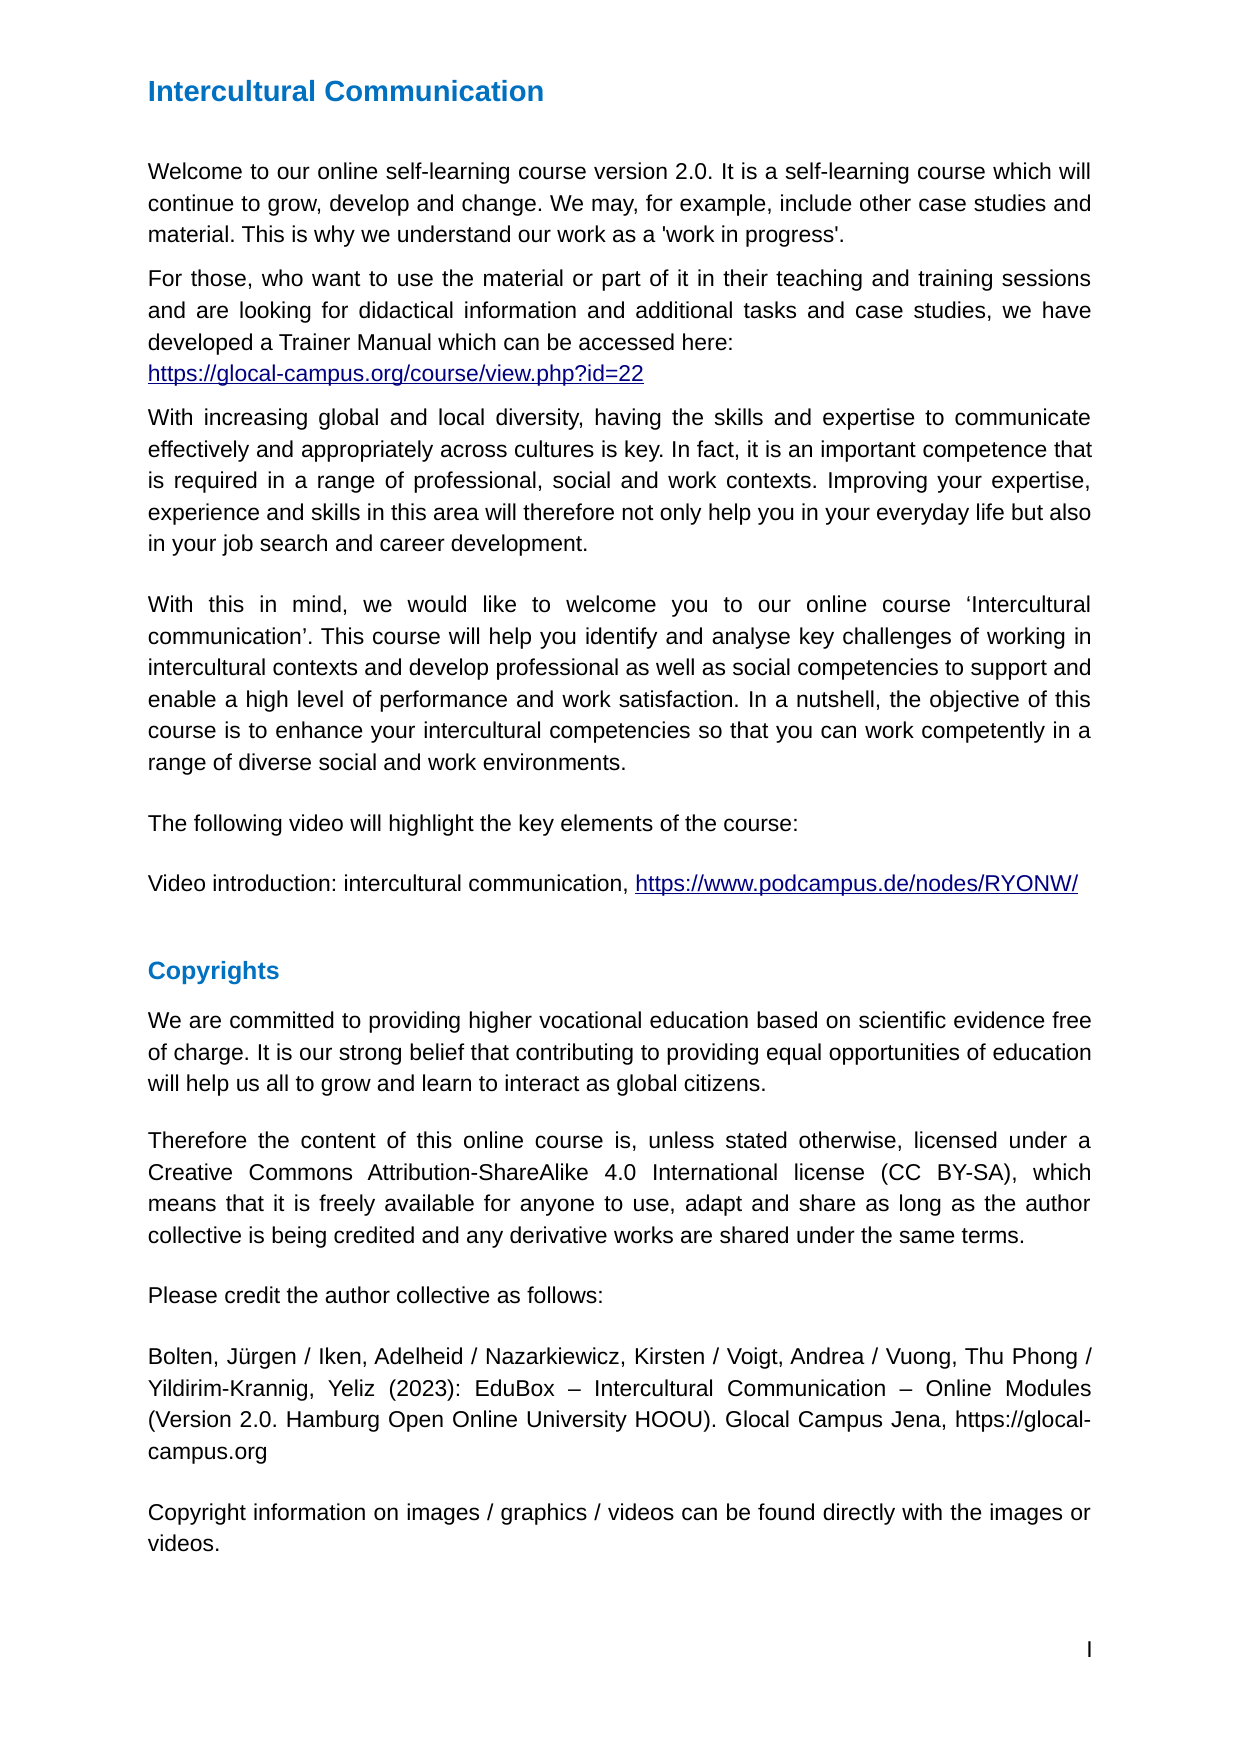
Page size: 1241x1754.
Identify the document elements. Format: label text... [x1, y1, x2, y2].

text Welcome to our online self-learning course version 2.0. It is a self-learning course which will continue to grow, develop and change. We may, for example, include other case studies and material. This is why we understand our work as a 'work in progress'. [148, 158, 1092, 248]
text For those, who want to use the material or part of it in their teaching and training sessions and are looking for didactical information and additional tasks and case studies, we have developed a Trainer Manual which can be accessed here: [148, 265, 1092, 355]
text Video introduction: intercultural communication, https://www.podcampus.de/nodes/RYONW/ [148, 870, 1092, 897]
text With this in mind, we would like to welcome you to our online course ‘Intercultural communication’. This course will help you identify and analyse key challenges of working in intercultural contexts and develop professional as well as social competencies to support and enable a high level of performance and work satisfaction. In a nutshell, the objective of this course is to enhance your intercultural competencies so that you can work competently in a range of diverse social and work environments. [148, 591, 1092, 775]
text Copyright information on images / graphics / videos can be found directly with the images or videos. [148, 1498, 1092, 1556]
subtitle Intercultural Communication [148, 74, 1092, 107]
text Therefore the content of this online course is, unless stated otherwise, licensed under a Creative Commons Attribution-ShareAlike 4.0 International license (CC BY-SA), which means that it is freely available for anyone to use, adapt and share as long as the author collective is being credited and any derivative works are shared under the same terms. [148, 1127, 1092, 1248]
text The following video will highlight the key elements of the course: [148, 809, 1092, 836]
text With increasing global and local diversity, having the skills and expertise to communicate effectively and appropriately across cultures is key. In fact, it is an important competence that is required in a range of professional, social and work contexts. Improving your expertise, experience and skills in this area will therefore not only help you in your everyday life but also in your job search and career development. [148, 404, 1092, 557]
text https://glocal-campus.org/course/view.php?id=22 [148, 360, 1092, 386]
subtitle Copyrights [148, 956, 1092, 985]
text Please credit the author collective as follows: [148, 1282, 1092, 1309]
text Bolten, Jürgen / Iken, Adelheid / Nazarkiewicz, Kirsten / Voigt, Andrea / Vuong, Thu Phong / Yildirim-Krannig, Yeliz (2023): EduBox – Intercultural Communication – Online Modules (Version 2.0. Hamburg Open Online University HOOU). Glocal Campus Jena, https://glocal-campus.org [148, 1343, 1092, 1464]
text We are committed to providing higher vocational education based on scientific evidence free of charge. It is our strong belief that contributing to providing equal opportunities of education will help us all to grow and learn to interact as global citizens. [148, 1007, 1092, 1097]
